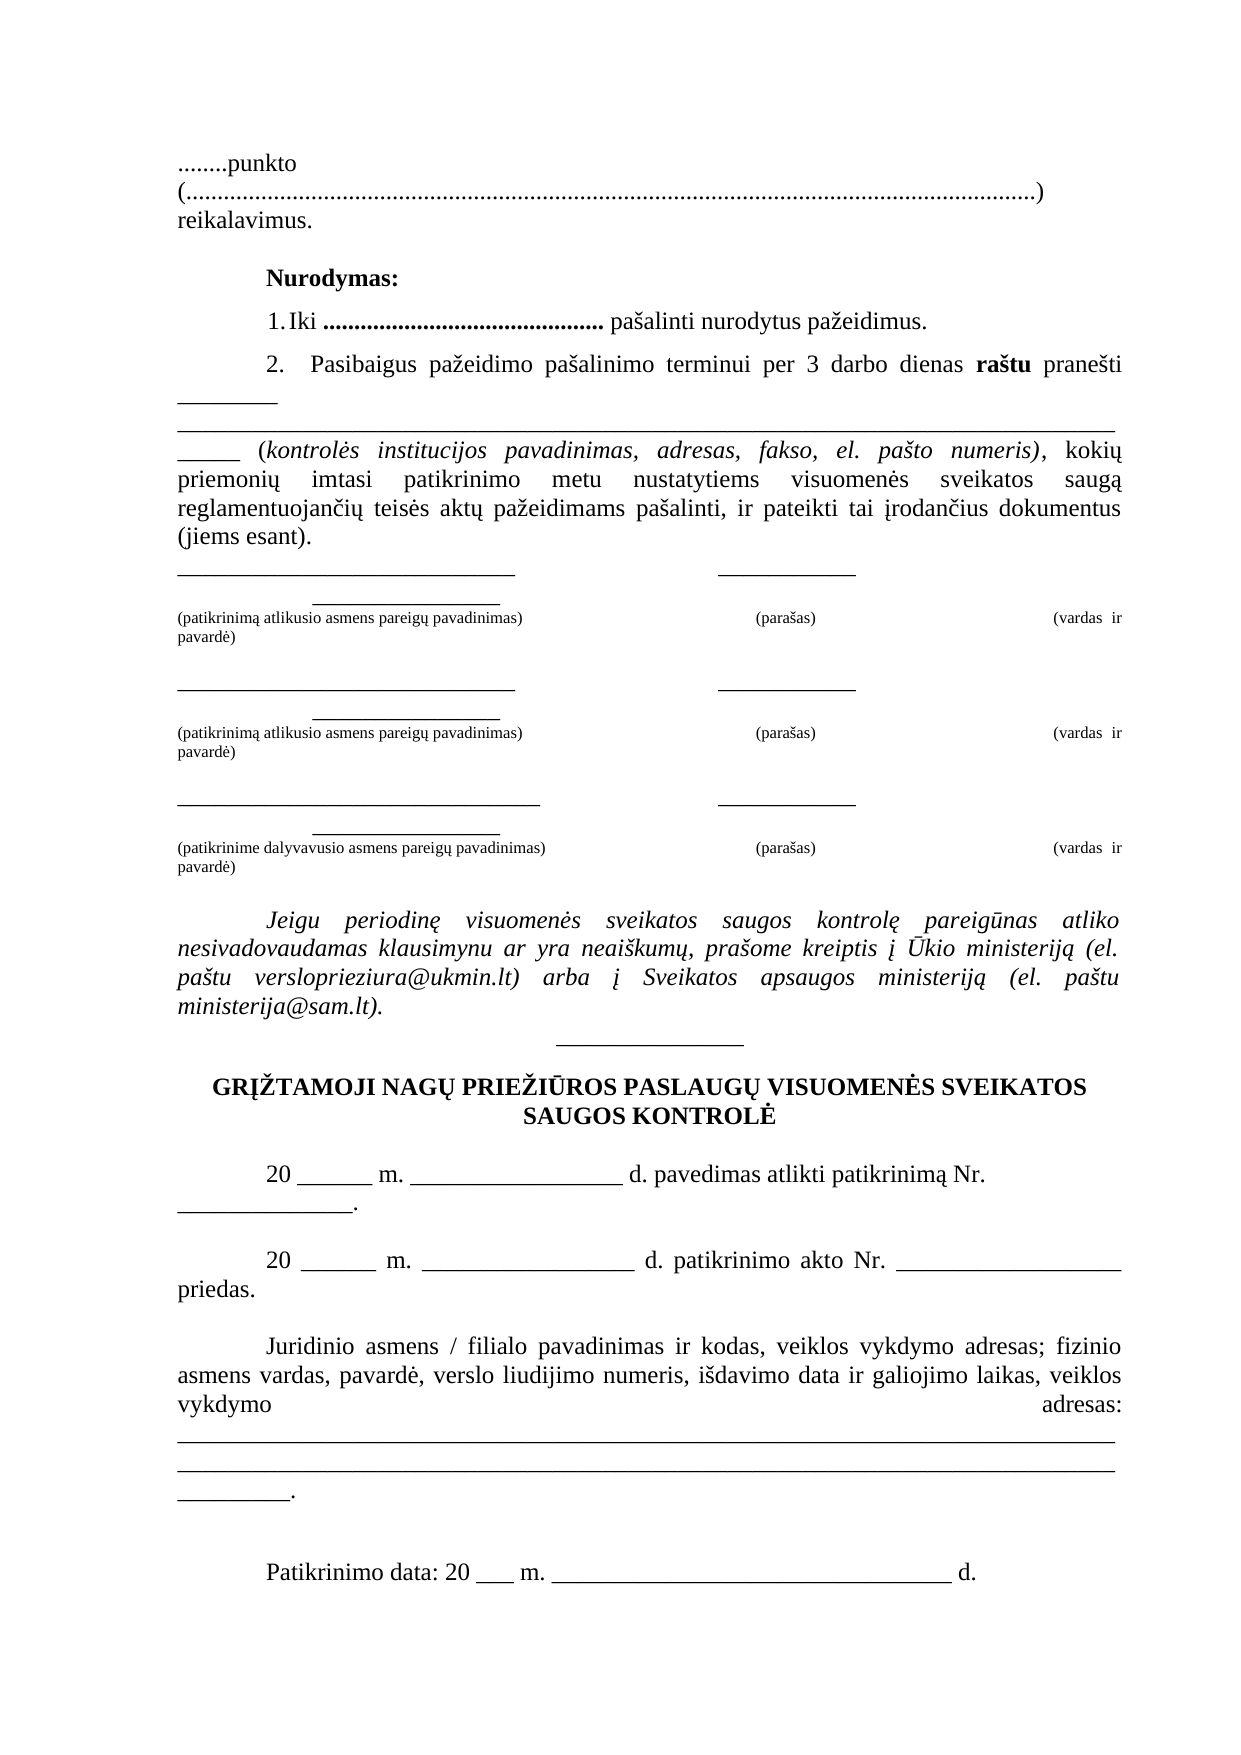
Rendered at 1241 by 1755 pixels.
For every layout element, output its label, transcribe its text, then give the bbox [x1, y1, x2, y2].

text (patikrinimą atlikusio asmens pareigų pavadinimas) (parašas) (vardas ir pavardė) [177, 723, 1122, 761]
text 2. Pasibaigus pažeidimo pašalinimo terminui per 3 darbo dienas raštu pranešti ________ [177, 349, 1122, 406]
text ________________________________________________________________________________ (kontrolės institucijos pavadinimas, adresas, fakso, el. pašto numeris), kokių priemonių imtasi patikrinimo metu nustatytiems visuomenės sveikatos saugą reglamentuojančių teisės aktų pažeidimams pašalinti, ir pateikti tai įrodančius dokumentus (jiems esant). [177, 406, 1122, 550]
text Nurodymas: [177, 263, 1122, 291]
text _______________ [177, 1020, 1122, 1048]
text Patikrinimo data: 20 ___ m. ________________________________ d. [177, 1557, 1122, 1585]
text ___________________________ ___________ _______________ [177, 665, 1122, 723]
text 1. Iki ............................................. pašalinti nurodytus pažeidimus. [267, 306, 1122, 334]
text ........punkto (........................................................................................................................................) reikalavimus. [177, 148, 1122, 234]
text (patikrinime dalyvavusio asmens pareigų pavadinimas) (parašas) (vardas ir pavardė) [177, 838, 1122, 876]
text ___________________________ ___________ _______________ [177, 550, 1122, 608]
text GRĮŽTAMOJI NAGŲ PRIEŽIŪROS PASLAUGŲ VISUOMENĖS SVEIKATOS SAUGOS KONTROLĖ [177, 1072, 1122, 1130]
text _____________________________ ___________ _______________ [177, 780, 1122, 838]
text Jeigu periodinę visuomenės sveikatos saugos kontrolę pareigūnas atliko nesivadovaudamas klausimynu ar yra neaiškumų, prašome kreiptis į Ūkio ministeriją (el. paštu versloprieziura@ukmin.lt) arba į Sveikatos apsaugos ministeriją (el. paštu ministerija@sam.lt). [177, 905, 1122, 1020]
text Juridinio asmens / filialo pavadinimas ir kodas, veiklos vykdymo adresas; fizinio asmens vardas, pavardė, verslo liudijimo numeris, išdavimo data ir galiojimo laikas, veiklos vykdymo adresas: _______________________________________________________________________________________________________________________________________________________________. [177, 1331, 1122, 1504]
text 20 ______ m. _________________ d. patikrinimo akto Nr. __________________ priedas. [177, 1245, 1122, 1302]
text 20 ______ m. _________________ d. pavedimas atlikti patikrinimą Nr. ______________. [177, 1159, 1122, 1216]
text (patikrinimą atlikusio asmens pareigų pavadinimas) (parašas) (vardas ir pavardė) [177, 608, 1122, 646]
